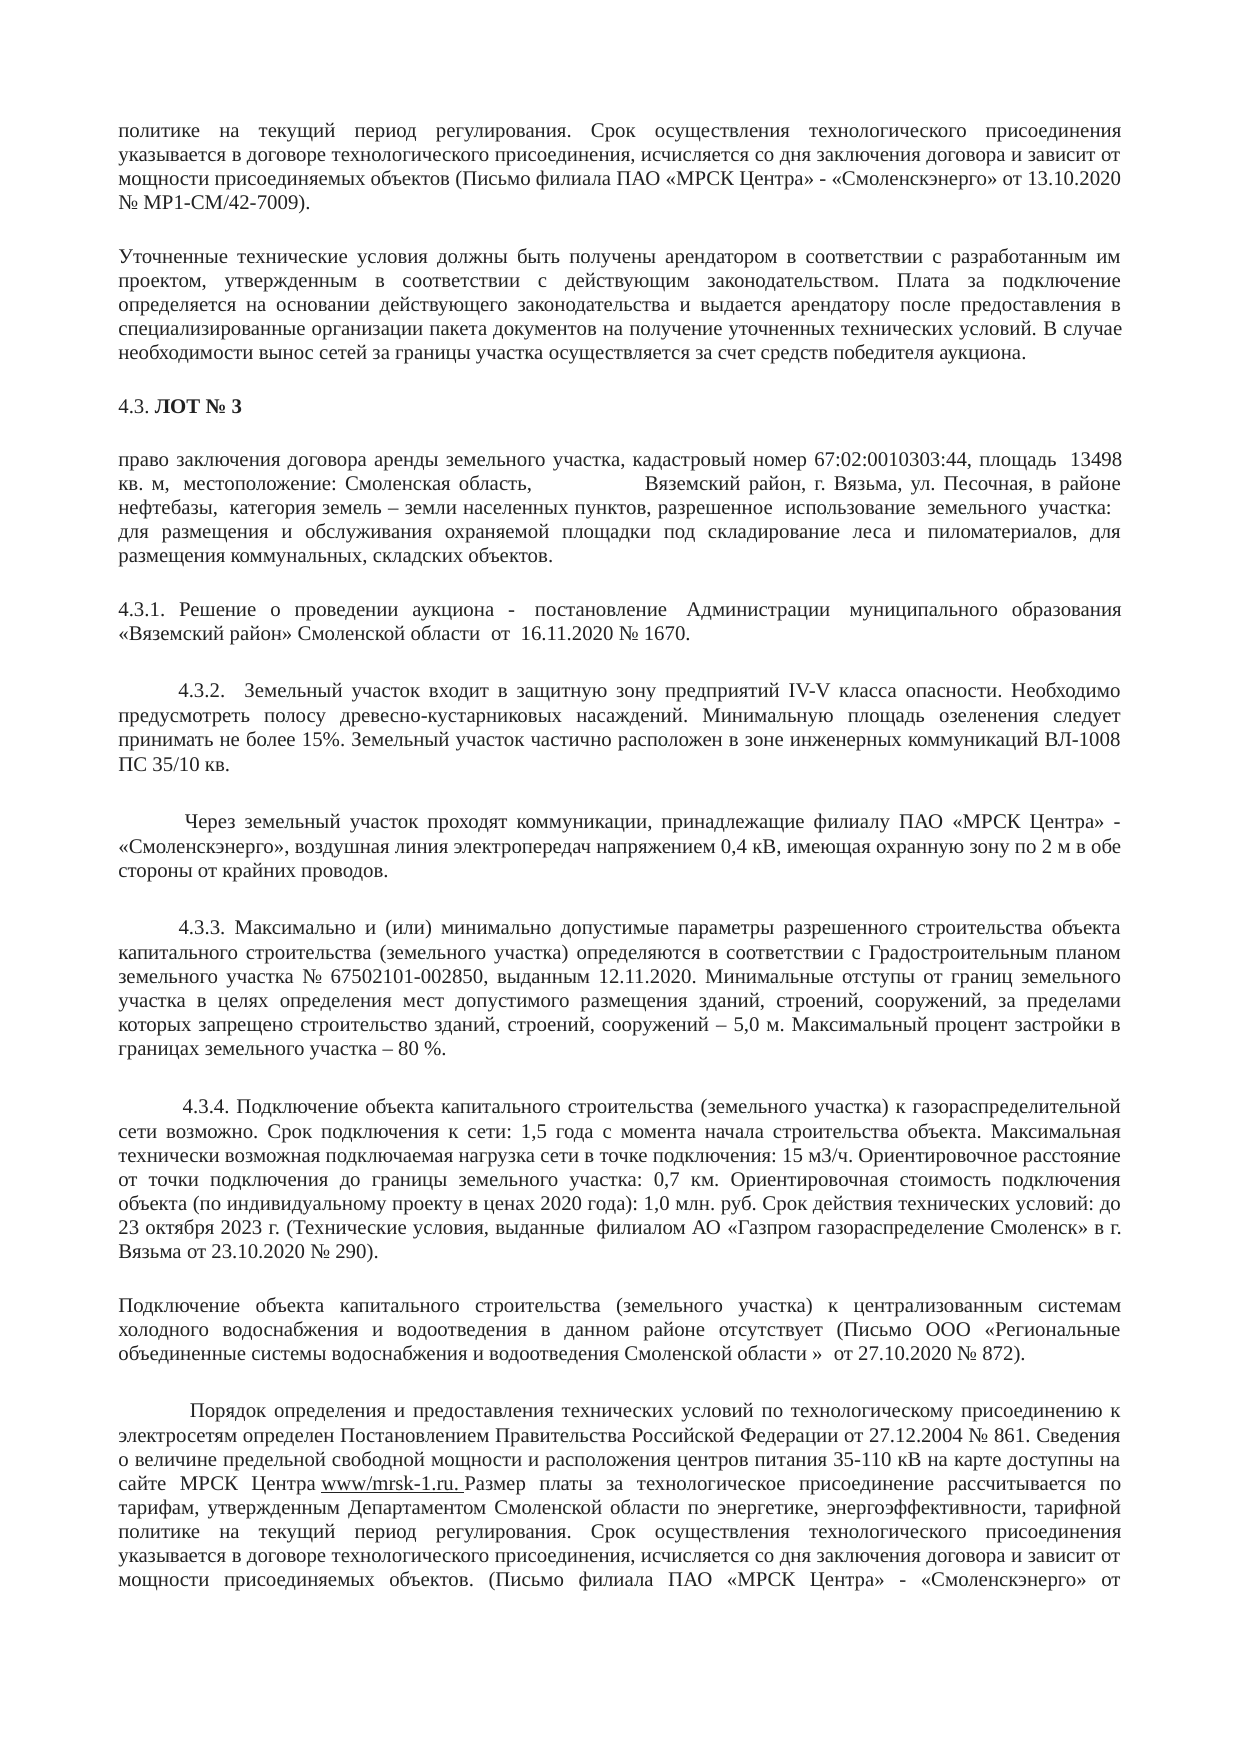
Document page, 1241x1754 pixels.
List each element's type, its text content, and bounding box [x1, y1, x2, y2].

table_cell 4. Предмет аукциона: 4.1. ЛОТ № 1 право заключения договора аренды земельного участка, кадастровый номер 67:02:0010413:346, площадь 45087 кв. м, местоположение: Смоленская область, Вяземский район, г. Вязьма, ул. Новая Бозня, в районе дома 3, категория земель – земли населенных пунктов, разрешенное использование земельного участка: склады, для размещения складских помещений. 4.1.1. Решение о проведении аукциона - постановление Администрации муниципального образования «Вяземский район» Смоленской области от 03.11.2020 № 1621. 4.1.2. Земельный участок входит в защитную зону предприятий V класса опасности. Необходимо предусмотреть полосу древесно-кустарниковых насаждений. Минимальную площадь озеленения следует принимать не более 15%. Земельный участок частично входит в охранную зону ВЛ, канализации. Ограничения пользования территорией в охранной зоне инженерных коммуникаций устанавливаются вдоль трасс в целях обеспечения условий их эксплуатации и исключения возможности ее повреждения. Земельный участок расположен в третьем поясе водозабора. Земельный участок входит в санитарно-защитную зону предприятия ООО «Завод строительных конструкций». 4.1.3. Максимально и (или) минимально допустимые параметры разрешенного строительства объекта капитального строительства (земельного участка) определяются в соответствии с Градостроительным планом земельного участка № 67502101-002838, выданным 09.10.2020. Минимальные отступы от границ земельного участка в целях определения мест допустимого размещения зданий, строений, сооружений, за пределами которых запрещено строительство зданий, строений, сооружений – 5,0 м. Максимальный процент застройки в границах земельного участка – 80%. Через земельный участок проходят коммуникации, принадлежащие филиалу ПАО «МРСК Центра» - «Смоленскэнерго», воздушная линия электропередач напряжением 10 кВ, имеющая охранную зону по 10 м в обе стороны от крайних проводов. 4.1.4. Подключение объекта капитального строительства (земельного участка) к газораспределительной сети возможно. Срок подключения к сети: 1,5 года с момента начала строительства объекта. Максимальная технически возможная подключаемая нагрузка сети в точке подключения: 5 м3/ч. Ориентировочное расстояние от точки подключения до границы земельного участка: 0,6 км. Ориентировочная стоимость подключения объекта (по индивидуальному проекту в ценах 2020 года): 0,8 млн. руб. Срок действия технических условий: до 01 октября 2023 г. (Технические условия, выданные филиалом АО «Газпром газораспределение Смоленск» в г. Вязьма от 01.10.2020 № 251). Подключение объекта капитального строительства (земельного участка) к централизованным системам холодного водоснабжения и водоотведения в данном районе отсутствует (Письмо ООО «Региональные объединенные системы водоснабжения и водоотведения Смоленской области » от 08.10.2020 № 719). Порядок определения и предоставления технических условий по технологическому присоединению к электросетям определен Постановлением Правительства Российской Федерации от 27.12.2004 № 861. Сведения о величине предельной свободной мощности и расположения центров питания 35-110 кВ на карте доступны на сайте МРСК Центра www/mrsk-1.ru. Размер платы за технологическое присоединение рассчитывается по тарифам, утвержденным Департаментом Смоленской области по энергетике, энергоэффективности, тарифной политике на текущий период регулирования. Срок осуществления технологического присоединения указывается в договоре технологического присоединения, исчисляется со дня заключения договора и зависит от мощности присоединяемых объектов (Письмо филиала ПАО «МРСК Центра» - «Смоленскэнерго» от 13.10.2020 № МР1-СМ/42-7005). Уточненные технические условия должны быть получены арендатором в соответствии с разработанным им проектом, утвержденным в соответствии с действующим законодательством. Плата за подключение определяется на основании действующего законодательства и выдается арендатору после предоставления в специализированные организации пакета документов на получение уточненных технических условий. В случае необходимости вынос сетей за границы участка осуществляется за счет средств победителя аукциона. 4.2. ЛОТ № 2: право заключения договора аренды земельного участка, кадастровый номер 67:02:0010413:347, площадь 30907 кв. м, местоположение: Смоленская область, Вяземский район, г. Вязьма, ул. Новая Бозня, категория земель – земли населенных пунктов, разрешенное использование земельного участка: склады, для размещения складских помещений. 4.2.1. Решение о проведении аукциона - постановление Администрации муниципального образования «Вяземский район» Смоленской области от 03.11.2020 № 1620. 4.2.2. Земельный участок входит в защитную зону предприятий V класса опасности. Предусмотреть полосу древесно-кустарниковых насаждений. Минимальную площадь озеленения следует принимать не более 15%. Земельный участок частично входит в охранную зону канализации. Ограничения пользования территорией в охранной зоне инженерных сетей устанавливается вдоль трасс в целях обеспечения условий эксплуатации и исключения возможности ее повреждения. Земельный участок расположен в третьем поясе водозабора. Земельный участок входит в санитарно-защитную зону предприятия ООО «Завод строительных конструкций». 4.2.3. Максимально и (или) минимально допустимые параметры разрешенного строительства объекта капитального строительства (земельного участка) определяются в соответствии с Градостроительным планом земельного участка № 67502101-002836, выданным 09.10.2020. Минимальные отступы от границ земельного участка в целях определения мест допустимого размещения зданий, строений, сооружений, за пределами которых запрещено строительство зданий, строений, сооружений – 5,0 м. Максимальный процент застройки в границах земельного участка – 80 %. 4.2.4. Подключение объекта капитального строительства (земельного участка) к газораспределительной сети возможно. Срок подключения к сети: 1,5 года с момента начала строительства объекта. Максимальная технически возможная подключаемая нагрузка сети в точке подключения: 5 м3/ч. Ориентировочное расстояние от точки подключения до границы земельного участка: 0,6 км. Ориентировочная стоимость подключения объекта (по индивидуальному проекту в ценах 2020 года): 0,8 млн.руб. Срок действия технических условий: до 01.10.2023 г. (Технические условия, выданные филиалом АО «Газпром газораспределение Смоленск» в г. Вязьма от 01.10.2020 № 252). Подключение объекта капитального строительства (земельного участка) к централизованным системам холодного водоснабжения и водоотведения в данном районе отсутствует (Письмо ООО «Региональные объединенные системы водоснабжения и водоотведения Смоленской области » от 08.10.2020 № 720). Порядок определения и предоставления технических условий по технологическому присоединению к электросетям определен Постановлением Правительства Российской Федерации от 27.12.2004 № 861. Сведения о величине предельной свободной мощности и расположения центров питания 35-110 кВ на карте доступны на сайте МРСК Центра www/mrsk-1.ru. Размер платы за технологическое присоединение рассчитывается по тарифам, утвержденным Департаментом Смоленской области по энергетике, энергоэффективности, тарифной политике на текущий период регулирования. Срок осуществления технологического присоединения указывается в договоре технологического присоединения, исчисляется со дня заключения договора и зависит от мощности присоединяемых объектов (Письмо филиала ПАО «МРСК Центра» - «Смоленскэнерго» от 13.10.2020 № МР1-СМ/42-7009). Уточненные технические условия должны быть получены арендатором в соответствии с разработанным им проектом, утвержденным в соответствии с действующим законодательством. Плата за подключение определяется на основании действующего законодательства и выдается арендатору после предоставления в специализированные организации пакета документов на получение уточненных технических условий. В случае необходимости вынос сетей за границы участка осуществляется за счет средств победителя аукциона. 4.3. ЛОТ № 3 право заключения договора аренды земельного участка, кадастровый номер 67:02:0010303:44, площадь 13498 кв. м, местоположение: Смоленская область, Вяземский район, г. Вязьма, ул. Песочная, в районе нефтебазы, категория земель – земли населенных пунктов, разрешенное использование земельного участка: для размещения и обслуживания охраняемой площадки под складирование леса и пиломатериалов, для размещения коммунальных, складских объектов. 4.3.1. Решение о проведении аукциона - постановление Администрации муниципального образования «Вяземский район» Смоленской области от 16.11.2020 № 1670. 4.3.2. Земельный участок входит в защитную зону предприятий IV-V класса опасности. Необходимо предусмотреть полосу древесно-кустарниковых насаждений. Минимальную площадь озеленения следует принимать не более 15%. Земельный участок частично расположен в зоне инженерных коммуникаций ВЛ-1008 ПС 35/10 кв. Через земельный участок проходят коммуникации, принадлежащие филиалу ПАО «МРСК Центра» - «Смоленскэнерго», воздушная линия электропередач напряжением 0,4 кВ, имеющая охранную зону по 2 м в обе стороны от крайних проводов. 4.3.3. Максимально и (или) минимально допустимые параметры разрешенного строительства объекта капитального строительства (земельного участка) определяются в соответствии с Градостроительным планом земельного участка № 67502101-002850, выданным 12.11.2020. Минимальные отступы от границ земельного участка в целях определения мест допустимого размещения зданий, строений, сооружений, за пределами которых запрещено строительство зданий, строений, сооружений – 5,0 м. Максимальный процент застройки в границах земельного участка – 80 %. 4.3.4. Подключение объекта капитального строительства (земельного участка) к газораспределительной сети возможно. Срок подключения к сети: 1,5 года с момента начала строительства объекта. Максимальная технически возможная подключаемая нагрузка сети в точке подключения: 15 м3/ч. Ориентировочное расстояние от точки подключения до границы земельного участка: 0,7 км. Ориентировочная стоимость подключения объекта (по индивидуальному проекту в ценах 2020 года): 1,0 млн. руб. Срок действия технических условий: до 23 октября 2023 г. (Технические условия, выданные филиалом АО «Газпром газораспределение Смоленск» в г. Вязьма от 23.10.2020 № 290). Подключение объекта капитального строительства (земельного участка) к централизованным системам холодного водоснабжения и водоотведения в данном районе отсутствует (Письмо ООО «Региональные объединенные системы водоснабжения и водоотведения Смоленской области » от 27.10.2020 № 872). Порядок определения и предоставления технических условий по технологическому присоединению к электросетям определен Постановлением Правительства Российской Федерации от 27.12.2004 № 861. Сведения о величине предельной свободной мощности и расположения центров питания 35-110 кВ на карте доступны на сайте МРСК Центра www/mrsk-1.ru. Размер платы за технологическое присоединение рассчитывается по тарифам, утвержденным Департаментом Смоленской области по энергетике, энергоэффективности, тарифной политике на текущий период регулирования. Срок осуществления технологического присоединения указывается в договоре технологического присоединения, исчисляется со дня заключения договора и зависит от мощности присоединяемых объектов. (Письмо филиала ПАО «МРСК Центра» - «Смоленскэнерго» от 20.10.2020 № МР1-СМ/42/7200). Уточненные технические условия должны быть получены арендатором в соответствии с разработанным им проектом, утвержденным в соответствии с действующим законодательством. Плата за подключение определяется на основании действующего законодательства и выдается арендатору после предоставления в специализированные организации пакета документов на получение уточненных технических условий. В случае необходимости вынос сетей за границы участка осуществляется за счет средств победителя аукциона. 4.4. ЛОТ № 4 право заключения договора аренды земельного участка, кадастровый номер 67:02:0010247:795, площадь 2730 кв. м, местоположение: Смоленская область, Вяземский район, г. Вязьма, ул. Кашена, в районе д. 11, категория земель – земли населенных пунктов, разрешенное использование земельного участка: малоэтажная многоквартирная жилая застройка. 4.4.1. Решение о проведении аукциона - постановление Администрации муниципального образования «Вяземский район» Смоленской области от 07.08.2020 № 1069. 4.4.2. Земельный участок частично входит в охранную зону газопровода, водоснабжения, теплотрассы, линии электроосвещения. Ограничения пользования территорией в охранной зоне инженерных коммуникаций устанавливается вдоль трасс в целях обеспечения условий их эксплуатации и исключения возможности их повреждения. В районе земельного участка проходят коммуникации, принадлежащие филиалу ПАО «МРСК Центра» - «Смоленскэнерго», а именно кабельная линия связи, имеющая охранную зону в виде участков земли вдоль этой линии, определяемых параллельными прямыми, отстоящими от трассы подземного кабеля связи не менее чем на 2 метра с каждой стороны. По территории данного земельного участка проходит кабельная линии электропередач напряжением 10 кВ, имеющие охранную зону по 1 м в обе стороны от трассы прохождения 4.4.3. Максимально и (или) минимально допустимые параметры разрешенного строительства объекта капитального строительства (земельного участка) определяются в соответствии с Градостроительным планом земельного участка № 67502101-002794, выданным 28.05.2020. Минимальные отступы от границ земельного участка в целях определения мест допустимого размещения зданий, строений, сооружений, за пределами которых запрещено строительство зданий, строений, сооружений – 5 м. Количество этажей – 4,0 м. Максимальный процент застройки в границах земельного участка – 40 %. 4.4.4. Подключение объекта капитального строительства (земельного участка) к газораспределительной сети возможно. Срок подключения к сети: 1 год с момента начала строительства объекта. Максимальная технически возможная подключаемая нагрузка сети в точке подключения: 15 м3/ч. Ориентировочное расстояние от точки подключения до границы земельного участка: в границах участка. Ориентировочная стоимость подключения объекта (по индивидуальному проекту в ценах 2019 года): 0,2 млн. руб. Срок действия технических условий: до 28 мая 2023 г. (Технические условия, выданные филиалом АО «Газпром газораспределение Смоленск» в г. Вязьма от 28.05.2020 № 230). Подключение объекта капитального строительства к централизованным сетям водоснабжения и водоотведения возможно. Срок подключения объекта к сети – не позднее 2022 г. Срок действия технических условий: до 15.05.2021 г. В случае попадания в пятно застройки сетей водопровода и канализации, сети вынести за счет средств победителя аукциона в соответствии со СП 42.13330.2016, п.12.35. (Технические условия, выданные ООО «Региональные объединенные системы водоснабжения и водоотведения Смоленской области» от 27.05.2020 № 33). Порядок определения и предоставления технических условий по технологическому присоединению к электросетям определен Постановлением Правительства Российской Федерации от 27.12.2004 № 861. Сведения о величине предельной свободной мощности и расположения центров питания 35-110 кВ на карте доступны на сайте МРСК Центра www/mrsk-1.ru. Размер платы за технологическое присоединение рассчитывается по тарифам, утвержденным Департаментом Смоленской области по энергетике, энергоэффективности, тарифной политике на текущий период регулирования. Срок осуществления технологического присоединения указывается в договоре технологического присоединения, исчисляется со дня заключения договора и зависит от мощности присоединяемых объектов (Письмо филиала ПАО «МРСК Центра» - «Смоленскэнерго» от 29.07.2020 № МР1-СМ/Р6-34/825). Уточненные технические условия должны быть получены арендатором в соответствии с разработанным им проектом, утвержденным в соответствии с действующим законодательством. Плата за подключение определяется на основании действующего законодательства и выдается арендатору после предоставления в специализированные организации пакета документов на получение уточненных технических условий. В случае необходимости вынос сетей за границы участка осуществляется за счет средств победителя аукциона. 5. Срок аренды: 5.1. По ЛОТУ № 1 – 10 лет. 5.2. По ЛОТУ № 2 – 10 лет. 5.3. По ЛОТУ № 3 – 10 лет. 5.4. По ЛОТУ № 4 – 10 лет. 6. Осмотр земельных участков осуществляется претендентами самостоятельно, а при необходимости с привлечением работника Администрации МО «Вяземский район» Смоленской области, в согласованное с данным работником время. 7. Начальная цена предмета аукциона: 7.1. По ЛОТУ № 1 – 956 182,55 коп. (Девятьсот пятьдесят шесть тысяч сто восемьдесят два) рубля 55 копеек. 7.2. По ЛОТУ № 2 – 655 460,20 коп. (Шестьсот пятьдесят пять тысяч четыреста шестьдесят) рублей 20 копеек. 7.3. По ЛОТУ № 3 – 136 924 (Сто тридцать шесть тысяч девятьсот двадцать четыре) рубля. 7.4. По ЛОТУ № 4 – 307 502 (Триста семь тысяч пятьсот два) рубля. 8. «Шаг аукциона»: 8.1. По ЛОТУ № 1 - 28 680 (Двадцать восемь тысяч шестьсот восемьдесят) рублей. 8.2. По ЛОТУ № 2 – 19 660 (Девятнадцать тысяч шестьсот шестьдесят) рублей. 8.3. По ЛОТУ № 3 – 4 100 (Четыре тысячи сто) рублей. 8.4. По ЛОТУ № 4 – 9 220 (Девять тысяч двести двадцать) рублей. 9. В обеспечение обязательств по оплате права заключения договора аренды земельного участка претенденты вносят задаток в размере: 9.1. По ЛОТУ № 1 - 956 182,55коп. (Девятьсот пятьдесят шесть тысяч сто восемьдесят два) рубля 55 копеек без учета НДС. 9.2. По ЛОТУ № 2 – 655 460,20 коп. (Шестьсот пятьдесят пять тысяч четыреста шестьдесят) рублей 20 копеек без учета НДС. 9.3. По ЛОТУ № 3 – 136 924 (Сто тридцать шесть тысяч девятьсот двадцать четыре) рубля без учета НДС. 9.4. По ЛОТУ № 4 – 307 502 (Триста семь тысяч пятьсот два) рубля без учета НДС. Задаток перечисляется на расчетный счет Организатора аукциона по следующим реквизитам: УФК по Смоленской области (комитет имущественных отношений Администрации муниципального образования «Вяземский район» Смоленской области л/с 05633D00450) ИНН 6722000650, КПП 672201001, расчетный счет 40302810545253020001 Отделение Смоленск город Смоленск БИК 046614001. Задаток должен поступить на указанный счет не позднее 24 декабря 2020 года до 13-00. В течение трех рабочих дней со дня подписания протокола о результатах аукциона организатор аукциона обязан возвратить задатки лицам, участвовавшим в аукционе, но не победившим в нем. 10. Заявки подаются по форме согласно приложению № 1. Прием заявок и документов осуществляется в рабочие дни с 9-00 до 13-00 и с 14-00 до 16-30 по московскому времени по адресу: Смоленская область, г. Вязьма, ул. 25 Октября, д. 11, здание Администрации, комитет имущественных отношений, каб. 411, 4-й этаж. Контактные телефоны: 8(48131) 4-22-43, 2-37-91. Один заявитель имеет право подать только одну заявку. Дата начала приема заявок на участие в аукционе: 20 ноября 2020 г. Дата и время окончания приема заявок на участие в аукционе: 24 декабря 2020 г. в 13-00. Заявки подаются и принимаются одновременно с полным комплектом требуемых для участия в аукционе документов. Каждая заявка, поступившая в установленный срок, регистрируется организатором в журнале регистрации заявок на участие в аукционе в порядке их поступления. Заявка на участие в аукционе, поступившая по истечении срока приема заявок, возвращается заявителю в день ее поступления. Заявитель имеет право отозвать принятую организатором аукциона заявку на участие в аукционе до дня окончания срока приема заявок, уведомив об этом в письменной форме организатора аукциона. Организатор аукциона обязан возвратить заявителю внесенный им задаток в течение трех рабочих дней со дня поступления уведомления об отзыве заявки. В случае отзыва заявки заявителем позднее дня окончания срока приема заявок задаток возвращается в порядке, установленном для участников аукциона. 25 декабря 2020 г. в 12-00 по московскому времени по адресу: Смоленская область, г. Вязьма, ул. 25 Октября, д. 11, здание Администрации, комитет имущественных отношений, каб. 411, 4-й этаж, организатор аукциона рассматривает заявки и документы претендентов, устанавливает факт поступления от претендентов задатков на основании выписки (выписок) с соответствующего счета (счетов). По результатам рассмотрения документов организатор аукциона принимает решение о признании претендентов участниками аукциона или об отказе в допуске претендентов к участию в аукционе, которое оформляется протоколом. 11. Перечень документов, подаваемых претендентами: 1) заявка на участие в аукционе по установленной форме согласно приложению № 1 (в двух экземплярах); 2) копии документов, удостоверяющих личность заявителя (для граждан); 3) надлежащим образом заверенный перевод на русский язык документов о государственной регистрации юридического лица в соответствии с законодательством иностранного государства в случае, если заявителем является иностранное юридическое лицо; 4) платежный документ с отметкой банка об исполнении, подтверждающий внесение претендентом задатка. 12. Аукцион начинается в установленный в настоящем извещении день, час и месте. Победителем аукциона признается участник, предложивший наибольший размер ежегодной арендной платы за земельный участок. Результаты аукциона оглашаются 29 декабря 2020 по адресу: Смоленская область, г. Вязьма, ул. 25 Октября, д. 11, здание Администрации, актовый зал, всем присутствующим на аукционе и оформляются протоколом о результатах аукциона. Уполномоченный орган направляет победителю аукциона или единственному принявшему участие в аукционе его участнику три экземпляра подписанного проекта договора аренды земельного участка в десятидневный срок со дня составления протокола о результатах аукциона. При этом размер ежегодной арендной платы по договору аренды земельного участка определяется в размере, предложенном победителем аукциона, или в случае заключения указанного договора с единственным принявшим участие в аукционе его участником устанавливается в размере, равном начальной цене предмета аукциона. Победитель аукциона перечисляет ежегодный размер арендной платы за земельный участок в порядке и сроки, установленные договором аренды земельного участка (проект договора аренды - приложение № 2). 13. Организатор аукциона принимает решение об отказе в проведении аукциона в случае выявления обстоятельств, предусмотренных пунктом 8 статьи 39.11 Земельного кодекса РФ. Извещение об отказе в проведении аукциона размещается в течение трех дней со дня принятия данного решения на сайте: www.mgorv.ru , на официальном сайте Российской Федерации в сети «Интернет» www.torgi.gov.ru. Организатор аукциона в течение трех дней со дня принятия решения об отказе в проведении аукциона обязан известить участников аукциона об отказе в проведении аукциона и возвратить его участникам внесенные задатки. 14. Все вопросы, не нашедшие отражения в настоящем извещении, регулируются документацией об аукционе и законодательством Российской Федерации. Приложение № 1 в Комитет имущественных отношений Администрации муниципального образования «Вяземский район» Смоленской области ЗАЯВКА НА УЧАСТИЕ В АУКЦИОНЕ Заявитель____________________________________________________________________________________________________________________________________________________________, именуемый далее Претендент, в лице ______________________________________________, принимая решение об участии в аукционе на право заключения договора аренды земельного участка площадью_______________кв.м., с кадастровым номером __________________________________,расположенного по адресу:_________________ ________________________________________________________________________________, для цели ________________________________________________________________________ с начальной ценой ______________________, «шаг» аукциона ___________________, обязуется: 1.Соблюдать условия проведения аукциона, содержащиеся в извещении о проведении аукциона от _______ _______________ 2020 г., а также порядок организации и проведения аукционов, установленный ст. 39.11, 39.12 Земельного кодекса Российской Федерации. 2.В случае признания победителем аукциона заключить с Организатором аукциона договор аренды земельного участка в течение тридцати дней со дня направления победителю аукциона проектов указанного договора. 3.Уплатить ежегодную арендную плату, установленную по результатам аукциона, в сроки, определяемые договором аренды земельного участка. Адрес и банковские реквизиты Претендента (с указанием реквизитов счета для возврата задатка): Подпись Претендента__________________________________________________________ М.П. ____час. ______мин. «___»___________2020г. Даю добровольное согласие уполномоченным должностным лицам Администрации муниципального образования «Вяземский район» Смоленской области, расположенной по адресу: Смоленская область, г. Вязьма, ул. 25 Октября, д. 11, здание Администрации, комитет имущественных отношений, кабинет 411, на обработку моих персональных данных, то есть на совершение действий, предусмотренных п. 3 ст. 3 Федерального закона от 27.07.2006 N 152-ФЗ "О персональных данных" Подпись Претендента__________________________________________________________ М.П. Заявка принята Организатором аукциона: ____ час. ____ мин. «___»______________2020 г. Подпись уполномоченного лица Организатора аукциона _________________________ Приложение № 2 проект ДОГОВОР АРЕНДЫ ЗЕМЛИ № __ г. Вязьма Смоленской области от «__» _______ 2020 г. Администрация муниципального образования «Вяземский район» Смоленской области, от имени которой на основании решения Вяземского Совета народных депутатов от 23.01.2002 г. № 1 и Положения о комитете имущественных отношений Администрации муниципального образования «Вяземский район» Смоленской области, утвержденного решением Вяземского районного Совета депутатов от 21.02.2007 № 5, выступает комитет имущественных отношений Администрации муниципального образования «Вяземский район» Смоленской области в лице председателя комитета Коломацкой Жанны Ивановны, именуемая в дальнейшем «Арендодатель», с одной стороны, и _____________(ФИО (наименование), данные арендатора), победитель аукциона на право заключения договора аренды земельного участка, состоявшегося ________, именуемый в дальнейшем «Арендатор», с другой стороны, вместе именуемые в дальнейшем «Стороны», заключили настоящий договор аренды земельного участка (далее – Договор) о нижеследующем: 1. Предмет договора и общие положения 1.1. Предметом Договора является земельный участок из категории земель____, площадью ____ метров квадратных, с кадастровым номером ___________, расположенный по адресу: Смоленская область, Вяземский район, _______________ (далее по тексту – «Участок»), предоставляемый в аренду на основании протокола о результатах аукциона от «__»_____2020 г., разрешенное использование: ________. 1.2. Настоящий Договор заключается на ____ лет до ____г. и вступает в силу со дня его государственной регистрации. Условия настоящего Договора распространяются на взаимоотношения сторон, возникшие с ____ года. 1.3. Арендодатель предоставляет, а Арендатор принимает в аренду земельный Участок. Предоставление Участка в аренду не влечет передачу прав собственности на него. 2. Платежи по договору 2.1. Размер арендной платы определен по итогам аукциона, состоявшегося ______________, в виде ежегодного размера арендной платы и составляет ________ рублей. 2.2. Размер арендной платы за 2020 и последующие годы аренды земельного участка определяется по результатам аукциона и рассчитывается по формуле, приведенной в приложении № 1 к Договору. Сумма внесенного задатка засчитывается в счет арендной платы по договору. 2.3. Арендная плата перечисляется Арендатором ежеквартально до 20 числа последнего месяца текущего квартала. В случае направления Арендатору письменного предупреждения в связи с неисполнением им обязательства по внесению арендной платы, он обязан внести арендную плату в течение пяти рабочих дней со дня получения такого предупреждения. 2.4. Платежи по арендной плате вносятся на р/с № 40101810545250000005, отделение Смоленск г. Смоленск, БИК 046614001, ИНН 6722000650, КПП 672201001, ОКТМО 66605101 (Вяземское городское поселение), получатель УФК по Смоленской области (комитет имущественных отношений Администрации муниципального образования «Вяземский район» Смоленской области л/с 04633D00440), код:---. 3. Права и обязанности сторон 3.1. Арендодатель имеет право: 3.1.1. Требовать досрочного расторжения Договора: - при использовании земельного участка не в соответствии с видом разрешенного использования, а также при использовании способами, приводящими к его порче, - при невнесении арендной платы в общей сумме более чем за 3 месяца, - при нарушении других условий Договора. 3.1.2. На беспрепятственный доступ на территорию арендуемого земельного участка с целью его осмотра на предмет соблюдения условий Договора. 3.1.3. На возмещение убытков, причиненных ухудшением качества Участка и экологической обстановки в результате хозяйственной деятельности Арендатора, а также по иным основаниям, предусмотренным законодательством Российской Федерации. 3.2. Арендодатель обязан: 3.2.1. Выполнять в полном объеме все условия Договора. 3.2.2. Передать Арендатору Участок по акту приема-передачи. 3.3. Арендатор имеет право: 3.3.1. Использовать Участок на условиях, установленных Договором. 3.4. Арендатор обязан: 3.4.1. Принять у Арендодателя Участок по акту приема-передачи. 3.4.2. Выполнять в полном объеме все условия Договора. 3.4.3. Использовать Участок в соответствии с установленным видом разрешенного использования. 3.4.4. Уплачивать в размере и на условиях, установленных Договором, арендную плату. 3.4.5. Обеспечить Арендодателю (его законным представителям) беспрепятственный доступ на Участок по их требованию. 3.4.6. Обеспечить допуск представителей собственников линейных объектов или представителей организаций, осуществляющих эксплуатацию линейных объектов, к данным объектам в целях обеспечения их безопасности. 3.4.7. Не допускать действий, приводящих к ухудшению экологической обстановки на арендуемом земельном участке и прилегающих к нему территориях, а также выполнять работы по благоустройству территории. 3.4.8. Письменно в десятидневный срок уведомить Арендодателя об изменении своих реквизитов. 3.4.9. По окончании срока действия Договора или его расторжении привести Участок в состояние, пригодное для дальнейшего использования, не хуже первоначального. 3.5. Арендодатель и Арендатор имеют иные права и несут иные обязанности, установленные законодательством Российской Федерации. 4. Ответственность сторон 4.1. За нарушение условий настоящего Договора стороны несут ответственность в соответствии с действующим законодательством Российской Федерации. 4.2. За нарушение срока внесения арендной платы по Договору Арендатор выплачивает Арендодателю пени в размере 0,03 % от неуплаченной суммы за каждый календарный день просрочки. 4.3. В случае невнесения более двух раз подряд арендной платы по истечении установленного Договором срока платежа по требованию Арендодателя договор аренды может быть расторгнут в одностороннем порядке. Изменение и прекращение действия договора 5.1. Условия Договора могут быть изменены по соглашению сторон в соответствии с действующим законодательством Российской Федерации. 5.2. Все изменения и дополнения к Договору действительны, если они совершены в письменной форме, подписаны уполномоченными на то представителями обеих сторон и зарегистрированы в органе, осуществляющем государственную регистрацию прав на недвижимое имущество и сделок с ним на территории Смоленской области. 5.3. Внесение изменений в Договор в части изменения вида разрешенного использования земельного участка не допускается. 5.4. Договор прекращает свое действие: - по взаимному соглашению сторон; - по решению суда; - по иным основаниям, предусмотренным действующим договором и законодательством Российской Федерации. 6. Заключительные положения 6.1. Арендатор удовлетворен качественным состоянием Участка, установленным путем его осмотра перед заключением настоящего Договора, и не обнаружил при осмотре каких-либо недостатков, о которых ему не сообщил Арендодатель. 6.2. До подписания настоящего Договора Участок никому не продан, не подарен, не заложен, не обременен правами третьих лиц, в споре и под арестом (запрещением) не стоит. 6.3. Все споры между сторонами рассматриваются в соответствии с действующим законодательством, с соблюдением претензионного порядка и при не достижении взаимоприемлемого решения спорных вопросов обращением за разрешением спора в Арбитражный суд. 6.4. Расходы по государственной регистрации настоящего Договора оплачивает Арендатор. 6.5. Настоящий Договор составлен и подписан в 3-х экземплярах, имеющих равную юридическую силу, по одному для каждой из Сторон и один для хранения в Управлении Федеральной службы государственной регистрации, кадастра и картографии по Смоленской области. 7. Реквизиты и подписи сторон Приложение № 1 к договору аренды земли от «__»_________2020 г. №__ Расчет арендной платы: Ап= Аеп х d/365, где Ап – размер арендной платы, Аеп –ежегодный размер арендной платы, определенный по результатам аукциона d – количество дней аренды Подлежит к оплате: [118, 118, 1122, 1591]
